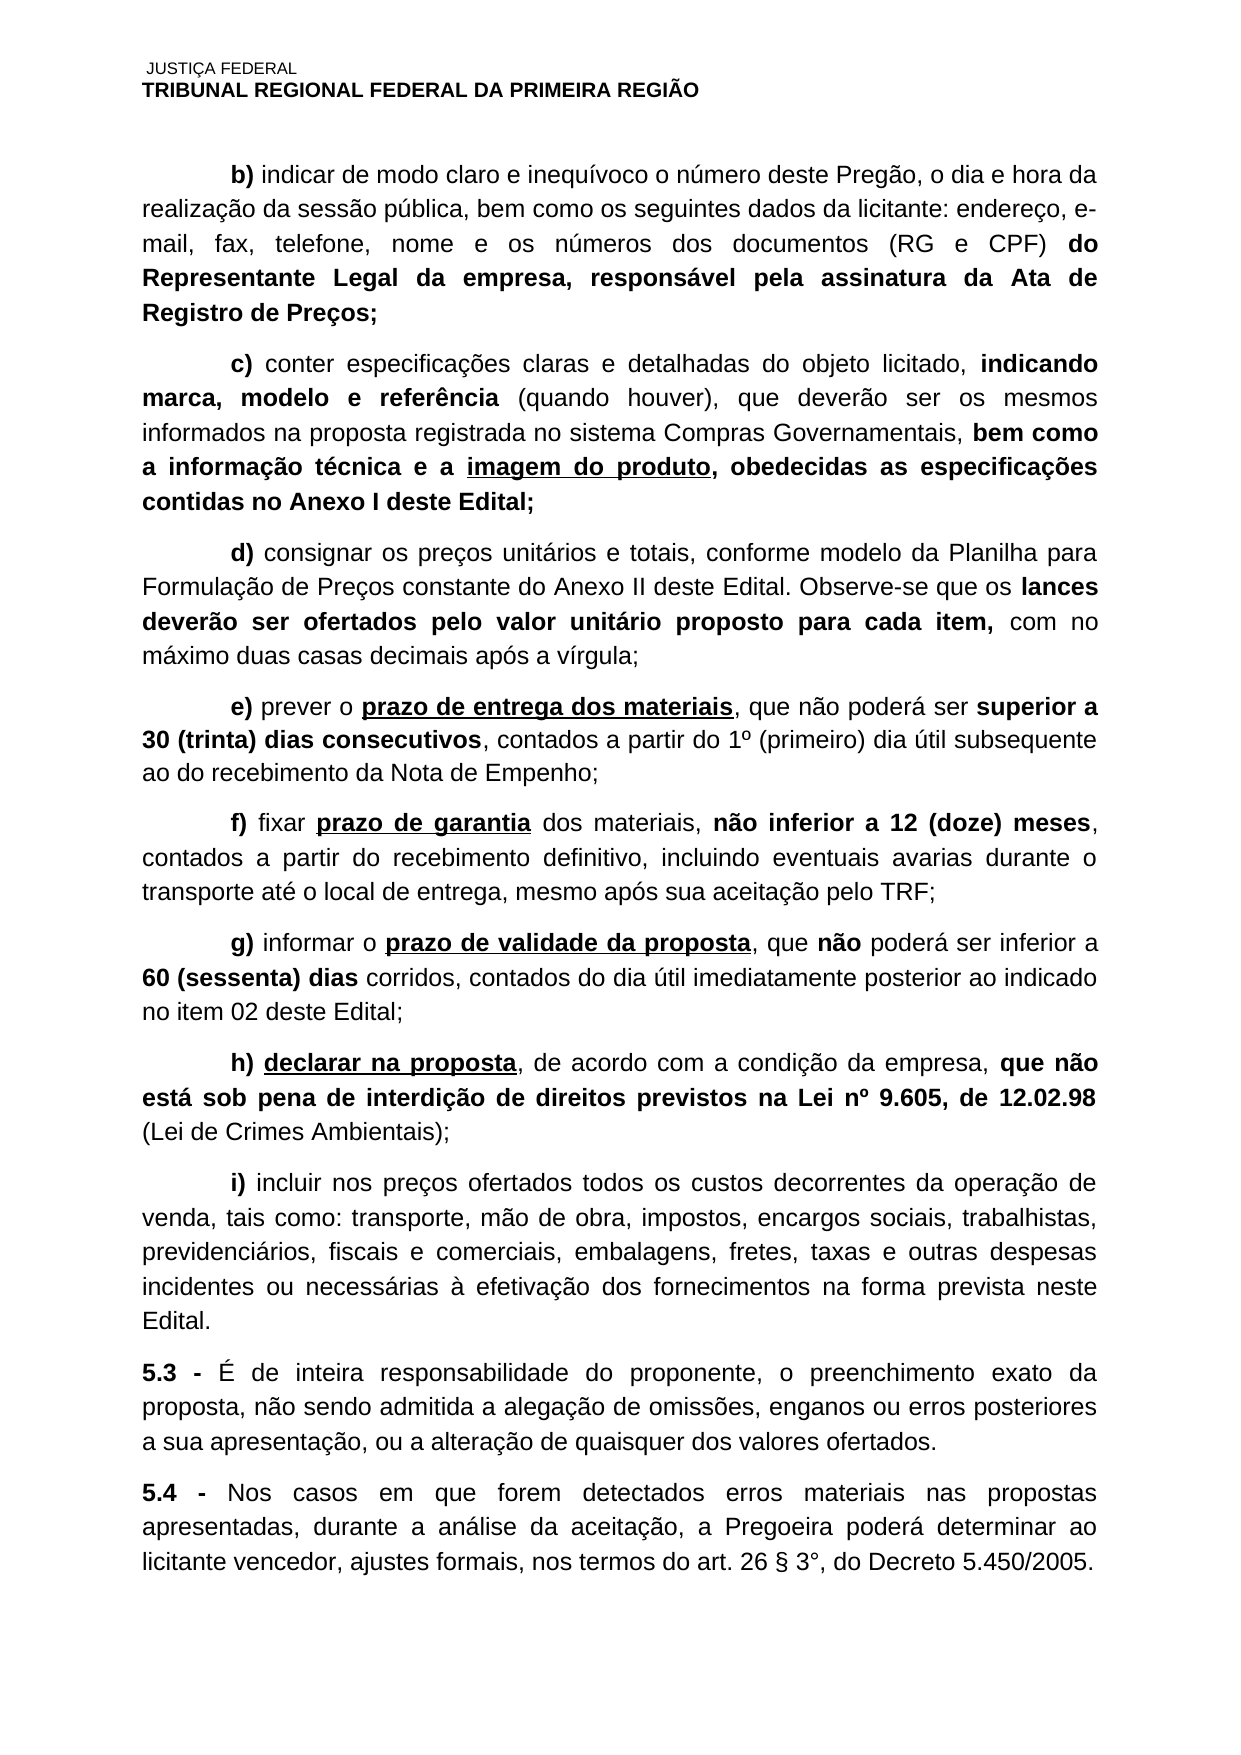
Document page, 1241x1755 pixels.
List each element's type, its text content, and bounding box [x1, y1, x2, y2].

text e) prever o prazo de entrega dos materiais, que não poderá ser superior a 30 (trinta) dias consecutivos, contados a partir do 1º (primeiro) dia útil subsequente ao do recebimento da Nota de Empenho; [979, 692, 1098, 787]
text f) fixar prazo de garantia dos materiais, não inferior a 12 (doze) meses, contados a partir do recebimento definitivo, incluindo eventuais avarias durante o transporte até o local de entrega, mesmo após sua aceitação pelo TRF; [979, 808, 1098, 906]
text d) consignar os preços unitários e totais, conforme modelo da Planilha para Formulação de Preços constante do Anexo II deste Edital. Observe-se que os lances deverão ser ofertados pelo valor unitário proposto para cada item, com no máximo duas casas decimais após a vírgula; [142, 538, 1098, 670]
text e) prever o prazo de entrega dos materiais, que não poderá ser superior a 30 (trinta) dias consecutivos, contados a partir do 1º (primeiro) dia útil subsequente ao do recebimento da Nota de Empenho; [142, 692, 302, 787]
text g) informar o prazo de validade da proposta, que não poderá ser inferior a 60 (sessenta) dias corridos, contados do dia útil imediatamente posterior ao indicado no item 02 deste Edital; [142, 928, 302, 1026]
text g) informar o prazo de validade da proposta, que não poderá ser inferior a 60 (sessenta) dias corridos, contados do dia útil imediatamente posterior ao indicado no item 02 deste Edital; [979, 928, 1098, 1026]
text 5.3 - É de inteira responsabilidade do proponente, o preenchimento exato da proposta, não sendo admitida a alegação de omissões, enganos ou erros posteriores a sua apresentação, ou a alteração de quaisquer dos valores ofertados. [142, 1357, 1098, 1455]
text 5.4 - Nos casos em que forem detectados erros materiais nas propostas apresentadas, durante a análise da aceitação, a Pregoeira poderá determinar ao licitante vencedor, ajustes formais, nos termos do art. 26 § 3°, do Decreto 5.450/2005. [142, 1478, 1098, 1575]
list b) indicar de modo claro e inequívoco o número deste Pregão, o dia e hora da realização da sessão pública, bem como os seguintes dados da licitante: endereço, e-mail, fax, telefone, nome e os números dos documentos (RG e CPF) do Representante Legal da empresa, responsável pela assinatura da Ata de Registro de Preços; [142, 160, 1098, 326]
text i) incluir nos preços ofertados todos os custos decorrentes da operação de venda, tais como: transporte, mão de obra, impostos, encargos sociais, trabalhistas, previdenciários, fiscais e comerciais, embalagens, fretes, taxas e outras despesas incidentes ou necessárias à efetivação dos fornecimentos na forma prevista neste Edital. [142, 1168, 1098, 1335]
text h) declarar na proposta, de acordo com a condição da empresa, que não está sob pena de interdição de direitos previstos na Lei nº 9.605, de 12.02.98 (Lei de Crimes Ambientais); [142, 1048, 302, 1146]
text h) declarar na proposta, de acordo com a condição da empresa, que não está sob pena de interdição de direitos previstos na Lei nº 9.605, de 12.02.98 (Lei de Crimes Ambientais); [979, 1048, 1098, 1146]
text c) conter especificações claras e detalhadas do objeto licitado, indicando marca, modelo e referência (quando houver), que deverão ser os mesmos informados na proposta registrada no sistema Compras Governamentais, bem como a informação técnica e a imagem do produto, obedecidas as especificações contidas no Anexo I deste Edital; [142, 349, 1098, 515]
text f) fixar prazo de garantia dos materiais, não inferior a 12 (doze) meses, contados a partir do recebimento definitivo, incluindo eventuais avarias durante o transporte até o local de entrega, mesmo após sua aceitação pelo TRF; [142, 808, 302, 906]
